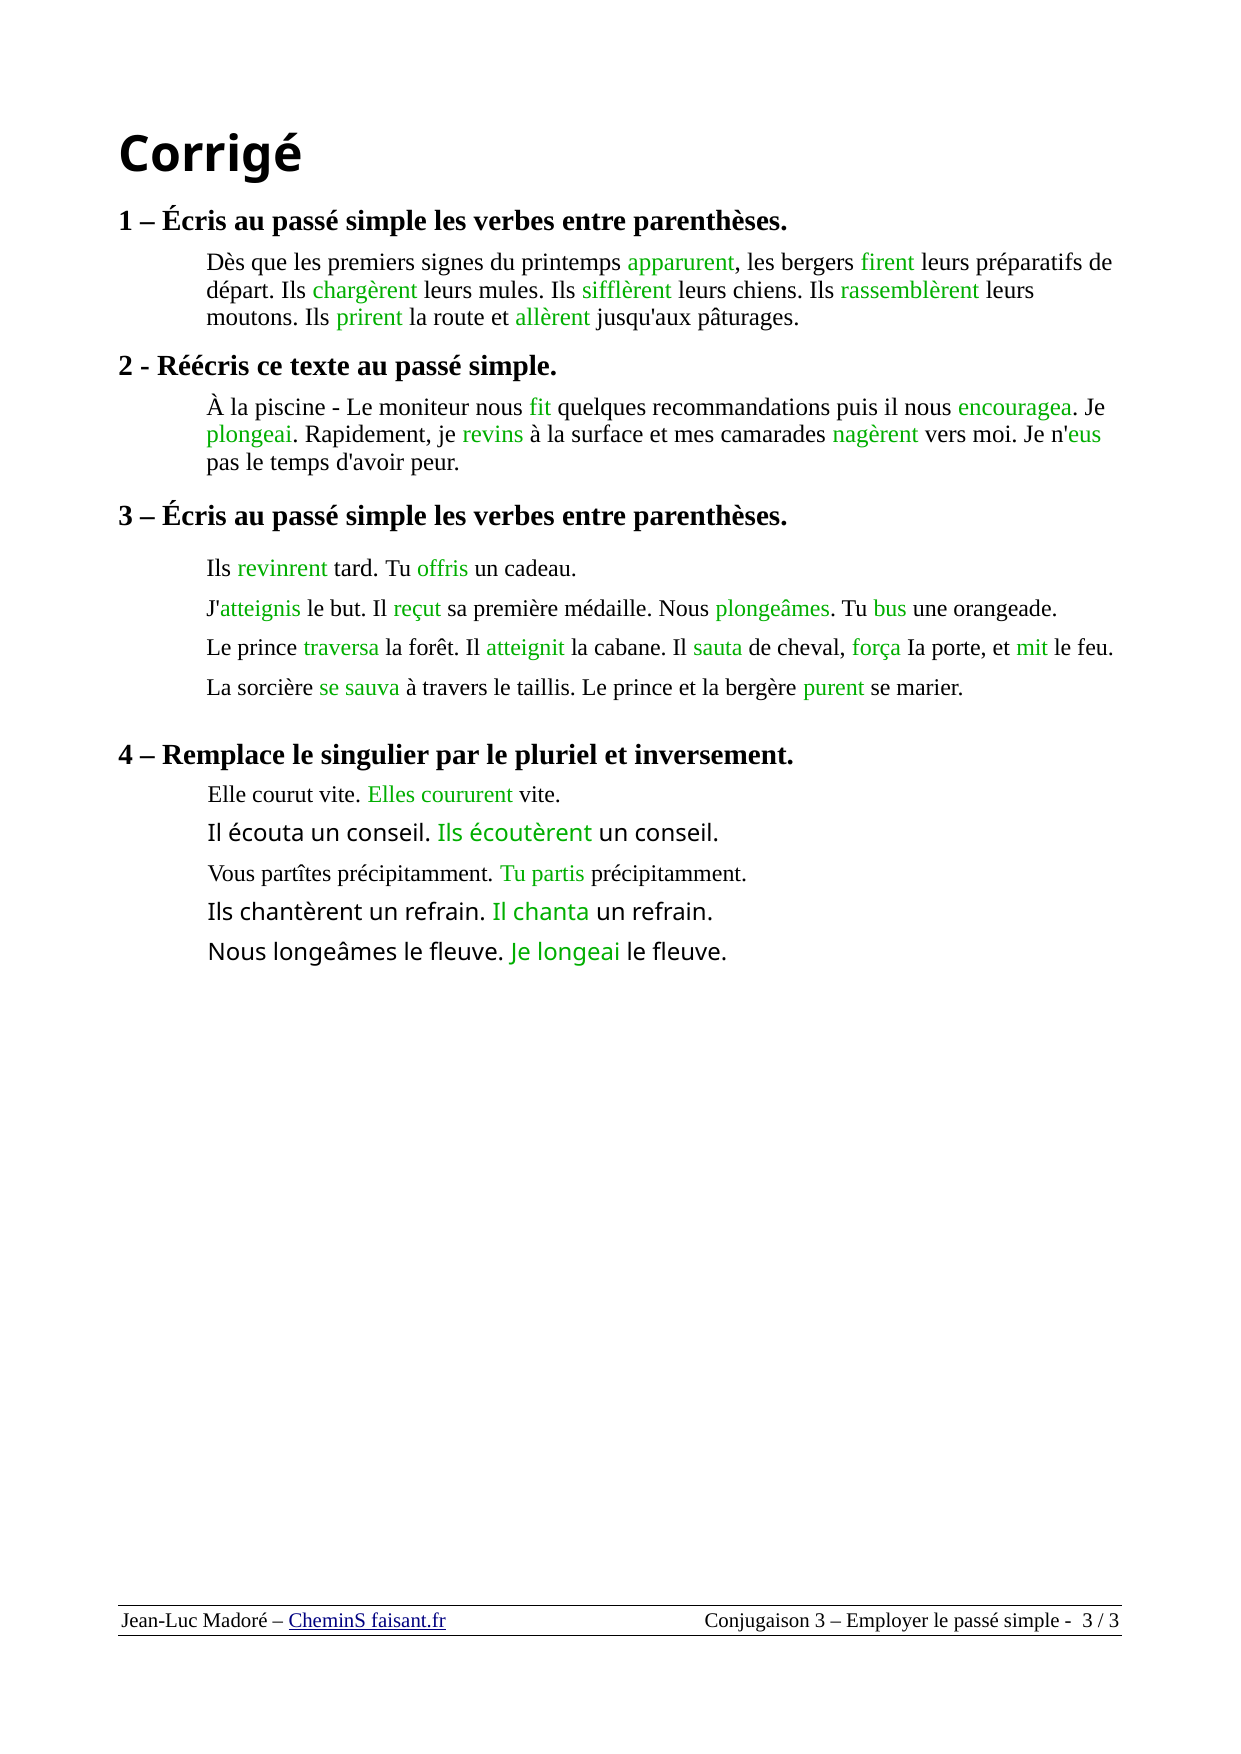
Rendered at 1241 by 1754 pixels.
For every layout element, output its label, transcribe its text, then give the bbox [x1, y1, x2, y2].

text Elle courut vite. Elles coururent vite. [207, 771, 1122, 810]
text Ils revinrent tard. Tu offris un cadeau. [206, 545, 1122, 584]
text J'atteignis le but. Il reçut sa première médaille. Nous plongeâmes. Tu bus une orangeade. [206, 584, 1122, 624]
text 1 – Écris au passé simple les verbes entre parenthèses. [118, 204, 1122, 236]
text Ils chantèrent un refrain. Il chanta un refrain. [207, 889, 1122, 928]
text 3 – Écris au passé simple les verbes entre parenthèses. [118, 494, 1122, 533]
text Dès que les premiers signes du printemps apparurent, les bergers firent leurs préparatifs de départ. Ils chargèrent leurs mules. Ils sifflèrent leurs chiens. Ils rassemblèrent leurs moutons. Ils prirent la route et allèrent jusqu'aux pâturages. [206, 248, 1122, 331]
text 4 – Remplace le singulier par le pluriel et inversement. [118, 738, 1122, 771]
text Il écouta un conseil. Ils écoutèrent un conseil. [207, 810, 1122, 849]
text Le prince traversa la forêt. Il atteignit la cabane. Il sauta de cheval, força Ia porte, et mit le feu. La sorcière se sauva à travers le taillis. Le prince et la bergère purent se marier. [206, 624, 1122, 703]
text À la piscine - Le moniteur nous fit quelques recommandations puis il nous encouragea. Je plongeai. Rapidement, je revins à la surface et mes camarades nagèrent vers moi. Je n'eus pas le temps d'avoir peur. [206, 393, 1122, 476]
text Corrigé [118, 118, 1122, 186]
text 2 - Réécris ce texte au passé simple. [118, 349, 1122, 381]
text Nous longeâmes le fleuve. Je longeai le fleuve. [207, 928, 1122, 968]
text Vous partîtes précipitamment. Tu partis précipitamment. [207, 849, 1122, 889]
